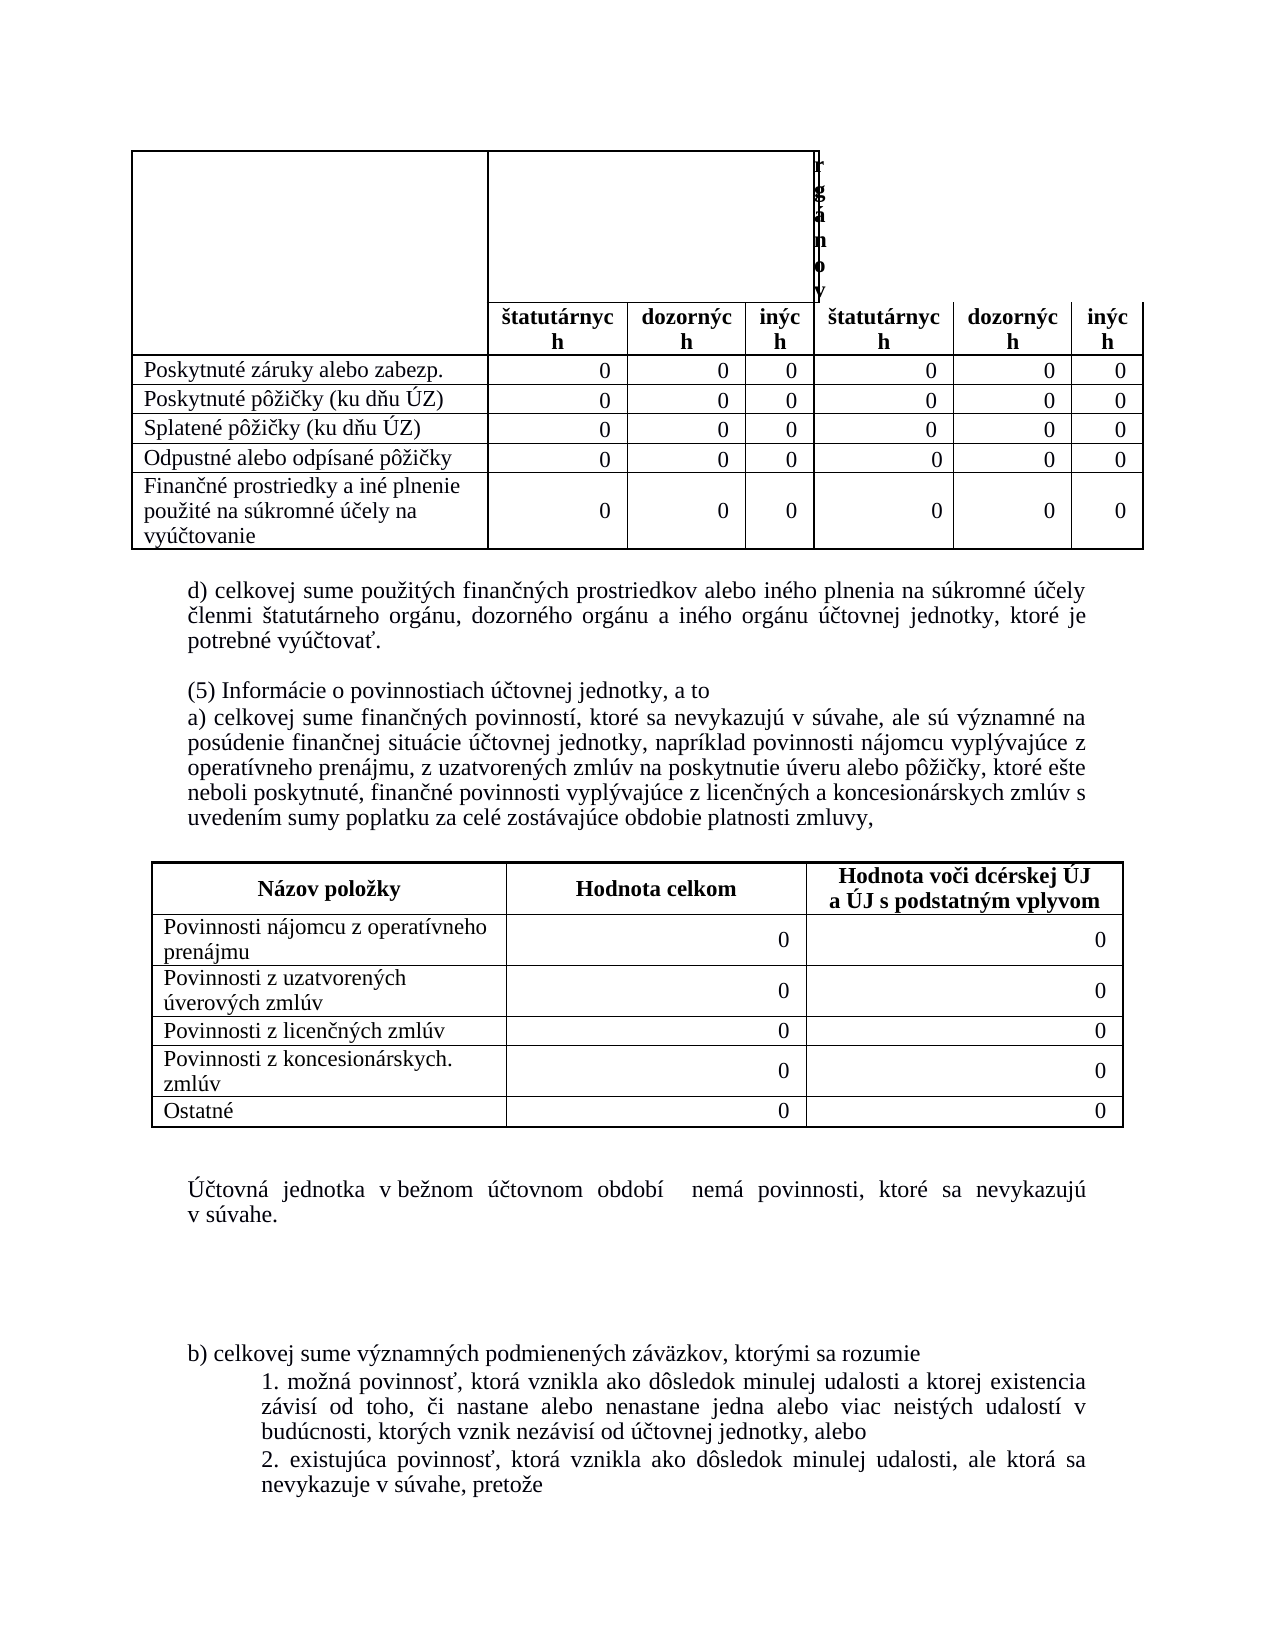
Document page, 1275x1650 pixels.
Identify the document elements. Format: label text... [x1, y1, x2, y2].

table_cell 0 [815, 444, 953, 472]
table_cell 0 [1072, 356, 1142, 384]
table_cell 0 [954, 473, 1071, 548]
table_cell 0 [746, 473, 813, 548]
text a) celkovej sume finančných povinností, ktoré sa nevykazujú v súvahe, ale sú významné na posúdenie finančnej situácie účtovnej jednotky, napríklad povinnosti nájomcu vyplývajúce z operatívneho prenájmu, z uzatvorených zmlúv na poskytnutie úveru alebo pôžičky, ktoré ešte neboli poskytnuté, finančné povinnosti vyplývajúce z licenčných a koncesionárskych zmlúv s uvedením sumy poplatku za celé zostávajúce obdobie platnosti zmluvy, [187, 706, 1087, 831]
table_cell 0 [954, 385, 1071, 413]
table_cell 0 [807, 1046, 1122, 1096]
text (5) Informácie o povinnostiach účtovnej jednotky, a to [187, 678, 1087, 703]
table_cell 0 [489, 473, 627, 548]
table_cell dozorných [954, 302, 1071, 354]
table_cell 0 [815, 356, 953, 384]
table_cell 0 [1072, 414, 1142, 443]
table_cell 0 [507, 966, 806, 1016]
text 2. existujúca povinnosť, ktorá vznikla ako dôsledok minulej udalosti, ale ktorá sa nevykazuje v súvahe, pretože [261, 1447, 1087, 1497]
table_cell 0 [807, 1017, 1122, 1045]
table_cell 0 [489, 444, 627, 472]
table_cell 0 [628, 385, 745, 413]
table_cell 0 [746, 444, 813, 472]
table_cell 0 [954, 414, 1071, 443]
table_cell 0 [1072, 473, 1142, 548]
table_cell iných [1072, 302, 1142, 354]
table_cell 0 [507, 1046, 806, 1096]
table_cell 0 [807, 915, 1122, 964]
table_cell 0 [628, 473, 745, 548]
table_cell 0 [815, 385, 953, 413]
table_cell 0 [1072, 444, 1142, 472]
table_cell Poskytnuté záruky alebo zabezp. [133, 356, 487, 384]
table_cell 0 [507, 1097, 806, 1126]
table_cell Finančné prostriedky a iné plnenie použité na súkromné účely na vyúčtovanie [133, 473, 487, 548]
table_cell 0 [807, 1097, 1122, 1126]
table_header Hodnota celkom [507, 864, 806, 913]
table_cell 0 [628, 356, 745, 384]
table_cell 0 [628, 444, 745, 472]
text 1. možná povinnosť, ktorá vznikla ako dôsledok minulej udalosti a ktorej existencia závisí od toho, či nastane alebo nenastane jedna alebo viac neistých udalostí v budúcnosti, ktorých vznik nezávisí od účtovnej jednotky, alebo [261, 1369, 1087, 1444]
table_cell 0 [746, 356, 813, 384]
table_cell štatutárnych [489, 303, 627, 354]
table_header Názov položky [153, 864, 506, 913]
table_cell 0 [954, 356, 1071, 384]
table_cell 0 [815, 473, 953, 548]
table_header [133, 152, 487, 354]
table_cell 0 [1072, 385, 1142, 413]
text Účtovná jednotka v bežnom účtovnom období nemá povinnosti, ktoré sa nevykazujú v súvahe. [187, 1178, 1087, 1228]
table_cell 0 [815, 414, 953, 443]
table_cell Odpustné alebo odpísané pôžičky [133, 444, 487, 472]
table_cell 0 [628, 414, 745, 443]
table_cell 0 [489, 356, 627, 384]
table_header [489, 152, 813, 302]
text b) celkovej sume významných podmienených záväzkov, ktorými sa rozumie [187, 1342, 1087, 1367]
table_cell 0 [507, 915, 806, 964]
table_cell Splatené pôžičky (ku dňu ÚZ) [133, 414, 487, 443]
table_cell Povinnosti nájomcu z operatívneho prenájmu [153, 915, 506, 964]
table_cell Povinnosti z koncesionárskych. zmlúv [153, 1046, 506, 1096]
table_header [820, 150, 1143, 302]
text d) celkovej sume použitých finančných prostriedkov alebo iného plnenia na súkromné účely členmi štatutárneho orgánu, dozorného orgánu a iného orgánu účtovnej jednotky, ktoré je potrebné vyúčtovať. [187, 578, 1087, 653]
table_cell 0 [954, 444, 1071, 472]
table_cell Povinnosti z licenčných zmlúv [153, 1017, 506, 1045]
table_cell štatutárnych [815, 302, 953, 354]
table_cell 0 [746, 385, 813, 413]
table_cell 0 [746, 414, 813, 443]
table_cell Poskytnuté pôžičky (ku dňu ÚZ) [133, 385, 487, 413]
table_cell dozorných [628, 303, 745, 354]
table_header Hodnota voči dcérskej ÚJ a ÚJ s podstatným vplyvom [807, 864, 1122, 913]
table_cell Ostatné [153, 1097, 506, 1126]
table_cell iných [746, 303, 813, 354]
table_cell 0 [489, 385, 627, 413]
table_cell 0 [507, 1017, 806, 1045]
table_cell Povinnosti z uzatvorených úverových zmlúv [153, 966, 506, 1016]
table_cell 0 [489, 414, 627, 443]
table_cell 0 [807, 966, 1122, 1016]
